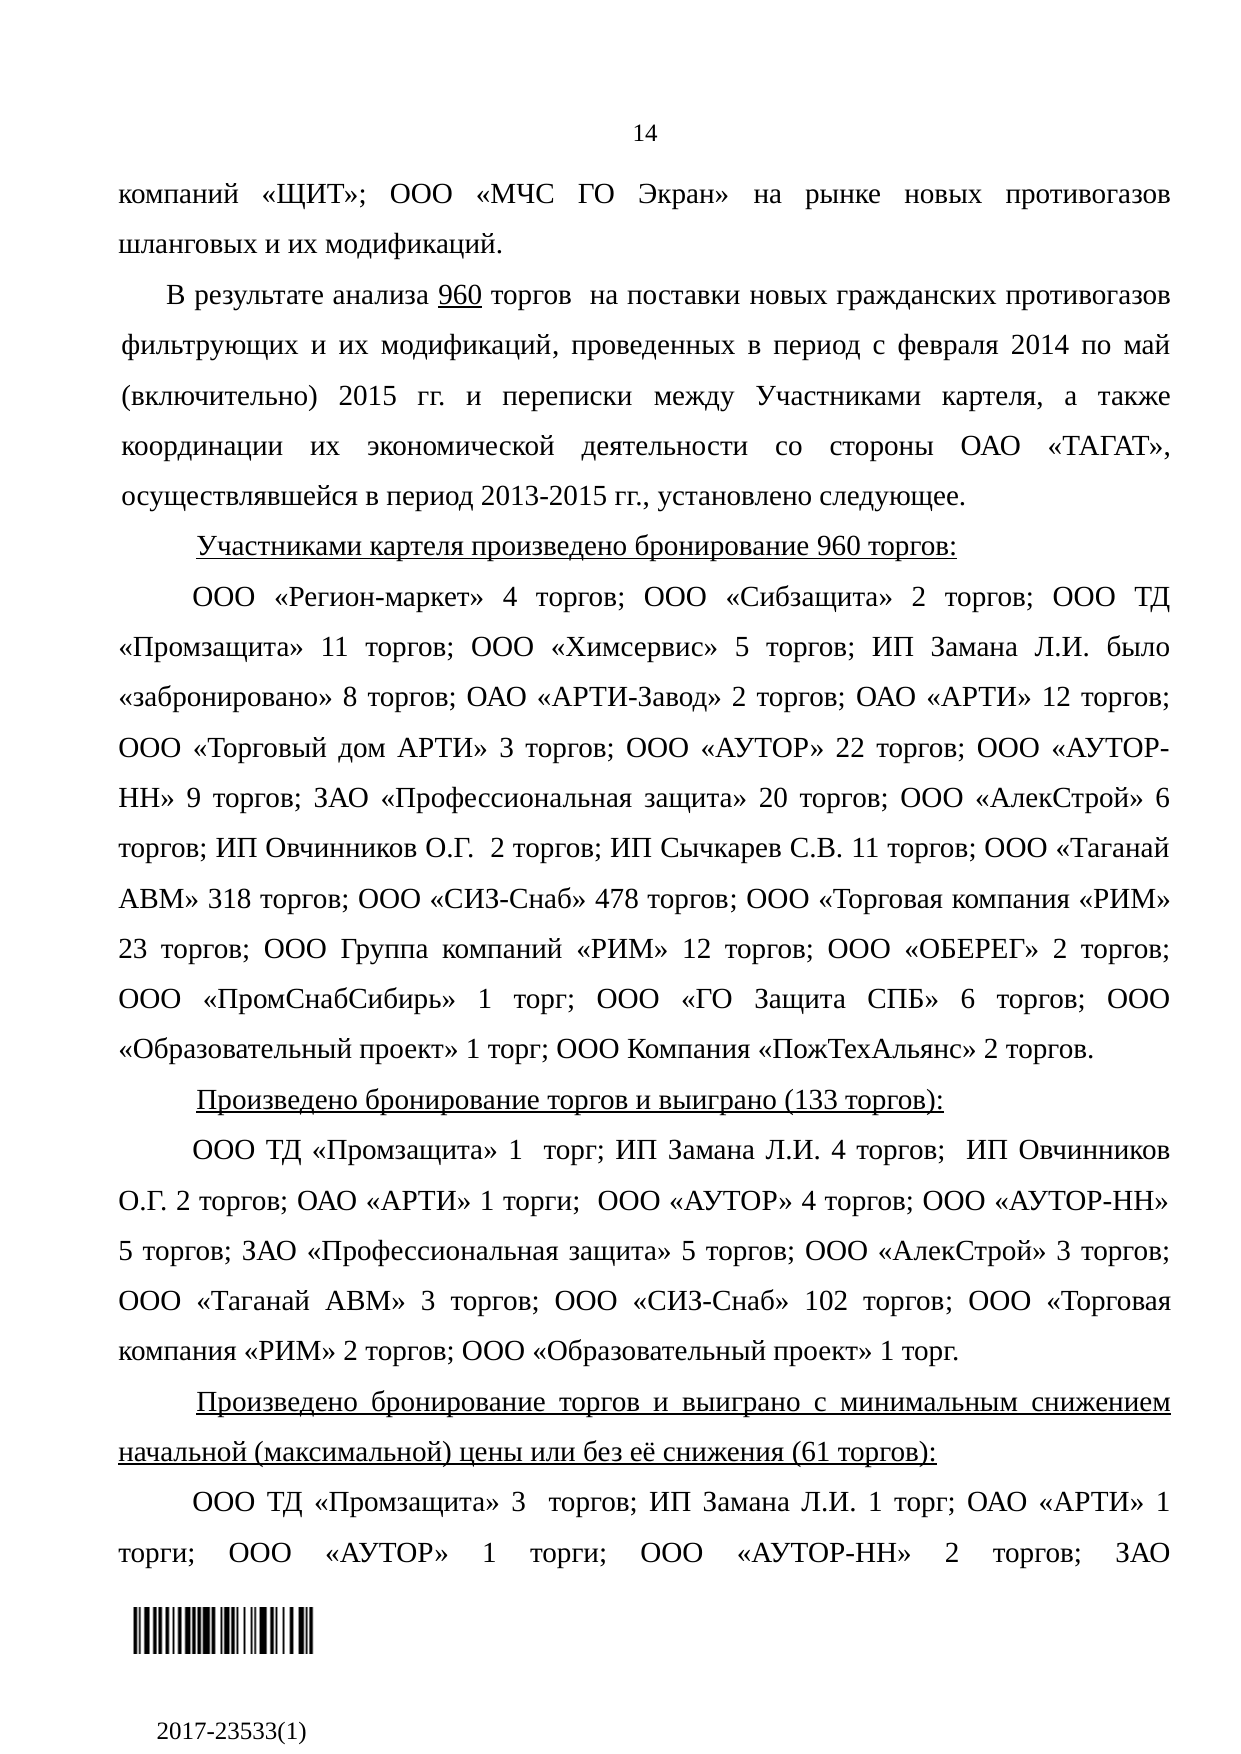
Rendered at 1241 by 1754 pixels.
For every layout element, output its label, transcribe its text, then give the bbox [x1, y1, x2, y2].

text ООО ТД «Промзащита» 3 торгов; ИП Замана Л.И. 1 торг; ОАО «АРТИ» 1 торги; ООО «АУТОР» 1 торги; ООО «АУТОР-НН» 2 торгов; ЗАО [118, 1484, 1171, 1568]
text Произведено бронирование торгов и выиграно (133 торгов): [118, 1082, 1171, 1116]
picture [118, 1607, 331, 1654]
text ООО ТД «Промзащита» 1 торг; ИП Замана Л.И. 4 торгов; ИП Овчинников О.Г. 2 торгов; ОАО «АРТИ» 1 торги; ООО «АУТОР» 4 торгов; ООО «АУТОР-НН» 5 торгов; ЗАО «Профессиональная защита» 5 торгов; ООО «АлекСтрой» 3 торгов; ООО «Таганай АВМ» 3 торгов; ООО «СИЗ-Снаб» 102 торгов; ООО «Торговая компания «РИМ» 2 торгов; ООО «Образовательный проект» 1 торг. [118, 1132, 1171, 1367]
text Произведено бронирование торгов и выиграно с минимальным снижением начальной (максимальной) цены или без её снижения (61 торгов): [118, 1384, 1171, 1468]
text компаний «ЩИТ»; ООО «МЧС ГО Экран» на рынке новых противогазов шланговых и их модификаций. [118, 176, 1171, 260]
list В результате анализа 960 торгов на поставки новых гражданских противогазов фильтрующих и их модификаций, проведенных в период с февраля 2014 по май (включительно) 2015 гг. и переписки между Участниками картеля, а также координации их экономической деятельности со стороны ОАО «ТАГАТ», осуществлявшейся в период 2013-2015 гг., установлено следующее. [121, 277, 1171, 512]
text ООО «Регион-маркет» 4 торгов; ООО «Сибзащита» 2 торгов; ООО ТД «Промзащита» 11 торгов; ООО «Химсервис» 5 торгов; ИП Замана Л.И. было «забронировано» 8 торгов; ОАО «АРТИ-Завод» 2 торгов; ОАО «АРТИ» 12 торгов; ООО «Торговый дом АРТИ» 3 торгов; ООО «АУТОР» 22 торгов; ООО «АУТОР-НН» 9 торгов; ЗАО «Профессиональная защита» 20 торгов; ООО «АлекСтрой» 6 торгов; ИП Овчинников О.Г. 2 торгов; ИП Сычкарев С.В. 11 торгов; ООО «Таганай АВМ» 318 торгов; ООО «СИЗ-Снаб» 478 торгов; ООО «Торговая компания «РИМ» 23 торгов; ООО Группа компаний «РИМ» 12 торгов; ООО «ОБЕРЕГ» 2 торгов; ООО «ПромСнабСибирь» 1 торг; ООО «ГО Защита СПБ» 6 торгов; ООО «Образовательный проект» 1 торг; ООО Компания «ПожТехАльянс» 2 торгов. [118, 579, 1171, 1065]
text Участниками картеля произведено бронирование 960 торгов: [118, 528, 1171, 562]
